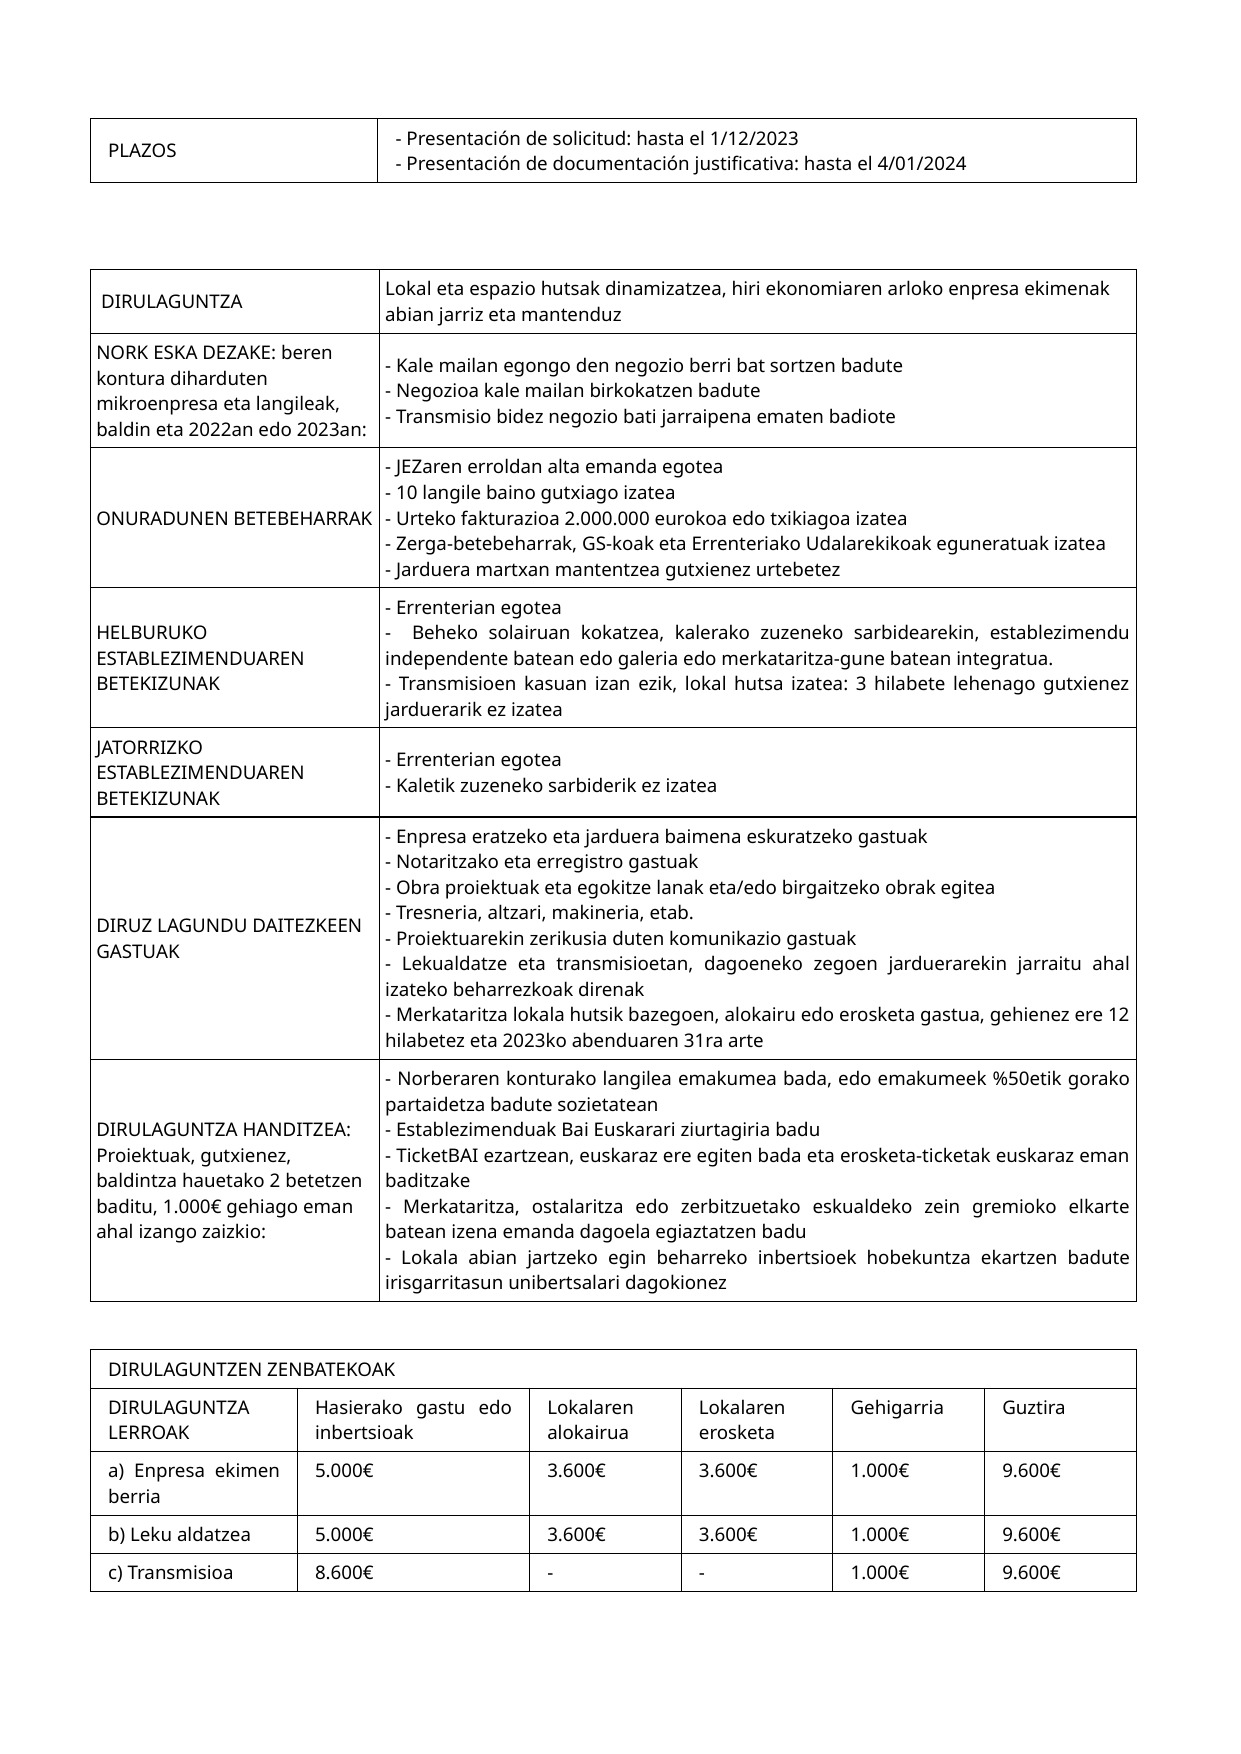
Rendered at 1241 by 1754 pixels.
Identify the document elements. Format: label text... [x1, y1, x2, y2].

table_cell HELBURUKO ESTABLEZIMENDUAREN BETEKIZUNAK [91, 588, 379, 727]
table_cell PLAZOS [91, 119, 377, 182]
table_cell 1.000€ [833, 1452, 984, 1514]
table_cell c) Transmisioa [91, 1554, 297, 1591]
table_cell - Presentación de solicitud: hasta el 1/12/2023 - Presentación de documentación justificativa: hasta el 4/01/2024 [378, 119, 1136, 182]
table_header Lokal eta espazio hutsak dinamizatzea, hiri ekonomiaren arloko enpresa ekimenak abian jarriz eta mantenduz [380, 270, 1136, 332]
table_cell Lokalaren erosketa [682, 1389, 832, 1451]
table_cell Lokalaren alokairua [530, 1389, 681, 1451]
table_cell a) Enpresa ekimen berria [91, 1452, 297, 1514]
table_cell 5.000€ [298, 1516, 529, 1552]
table_cell - [530, 1554, 681, 1591]
table_cell - Errenterian egotea - Kaletik zuzeneko sarbiderik ez izatea [380, 728, 1136, 816]
table_cell - Kale mailan egongo den negozio berri bat sortzen badute - Negozioa kale mailan birkokatzen badute - Transmisio bidez negozio bati jarraipena ematen badiote [380, 334, 1136, 447]
table_cell Hasierako gastu edo inbertsioak [298, 1389, 529, 1451]
table_cell ONURADUNEN BETEBEHARRAK [91, 448, 379, 587]
table_cell - JEZaren erroldan alta emanda egotea - 10 langile baino gutxiago izatea - Urteko fakturazioa 2.000.000 eurokoa edo txikiagoa izatea - Zerga-betebeharrak, GS-koak eta Errenteriako Udalarekikoak eguneratuak izatea - Jarduera martxan mantentzea gutxienez urtebetez [380, 448, 1136, 587]
table_cell - Errenterian egotea - Beheko solairuan kokatzea, kalerako zuzeneko sarbidearekin, establezimendu independente batean edo galeria edo merkataritza-gune batean integratua. - Transmisioen kasuan izan ezik, lokal hutsa izatea: 3 hilabete lehenago gutxienez jarduerarik ez izatea [380, 588, 1136, 727]
table_cell JATORRIZKO ESTABLEZIMENDUAREN BETEKIZUNAK [91, 728, 379, 816]
table_cell 1.000€ [833, 1554, 984, 1591]
table_cell DIRUZ LAGUNDU DAITEZKEEN GASTUAK [91, 818, 379, 1058]
table_cell 9.600€ [985, 1452, 1136, 1514]
table_cell - Enpresa eratzeko eta jarduera baimena eskuratzeko gastuak - Notaritzako eta erregistro gastuak - Obra proiektuak eta egokitze lanak eta/edo birgaitzeko obrak egitea - Tresneria, altzari, makineria, etab. - Proiektuarekin zerikusia duten komunikazio gastuak - Lekualdatze eta transmisioetan, dagoeneko zegoen jarduerarekin jarraitu ahal izateko beharrezkoak direnak - Merkataritza lokala hutsik bazegoen, alokairu edo erosketa gastua, gehienez ere 12 hilabetez eta 2023ko abenduaren 31ra arte [380, 818, 1136, 1058]
table_cell 9.600€ [985, 1516, 1136, 1552]
table_cell 1.000€ [833, 1516, 984, 1552]
table_cell Gehigarria [833, 1389, 984, 1451]
table_cell NORK ESKA DEZAKE: beren kontura diharduten mikroenpresa eta langileak, baldin eta 2022an edo 2023an: [91, 334, 379, 447]
table_cell 9.600€ [985, 1554, 1136, 1591]
table_header DIRULAGUNTZA [91, 270, 379, 332]
table_cell b) Leku aldatzea [91, 1516, 297, 1552]
table_cell - [682, 1554, 832, 1591]
table_cell DIRULAGUNTZA HANDITZEA: Proiektuak, gutxienez, baldintza hauetako 2 betetzen baditu, 1.000€ gehiago eman ahal izango zaizkio: [91, 1060, 379, 1301]
table_cell Guztira [985, 1389, 1136, 1451]
table_cell 5.000€ [298, 1452, 529, 1514]
table_cell - Norberaren konturako langilea emakumea bada, edo emakumeek %50etik gorako partaidetza badute sozietatean - Establezimenduak Bai Euskarari ziurtagiria badu - TicketBAI ezartzean, euskaraz ere egiten bada eta erosketa-ticketak euskaraz eman baditzake - Merkataritza, ostalaritza edo zerbitzuetako eskualdeko zein gremioko elkarte batean izena emanda dagoela egiaztatzen badu - Lokala abian jartzeko egin beharreko inbertsioek hobekuntza ekartzen badute irisgarritasun unibertsalari dagokionez [380, 1060, 1136, 1301]
table_cell 3.600€ [530, 1516, 681, 1552]
table_cell 3.600€ [682, 1452, 832, 1514]
table_cell 8.600€ [298, 1554, 529, 1591]
table_header DIRULAGUNTZEN ZENBATEKOAK [91, 1350, 1136, 1387]
table_cell DIRULAGUNTZA LERROAK [91, 1389, 297, 1451]
table_cell 3.600€ [530, 1452, 681, 1514]
table_cell 3.600€ [682, 1516, 832, 1552]
